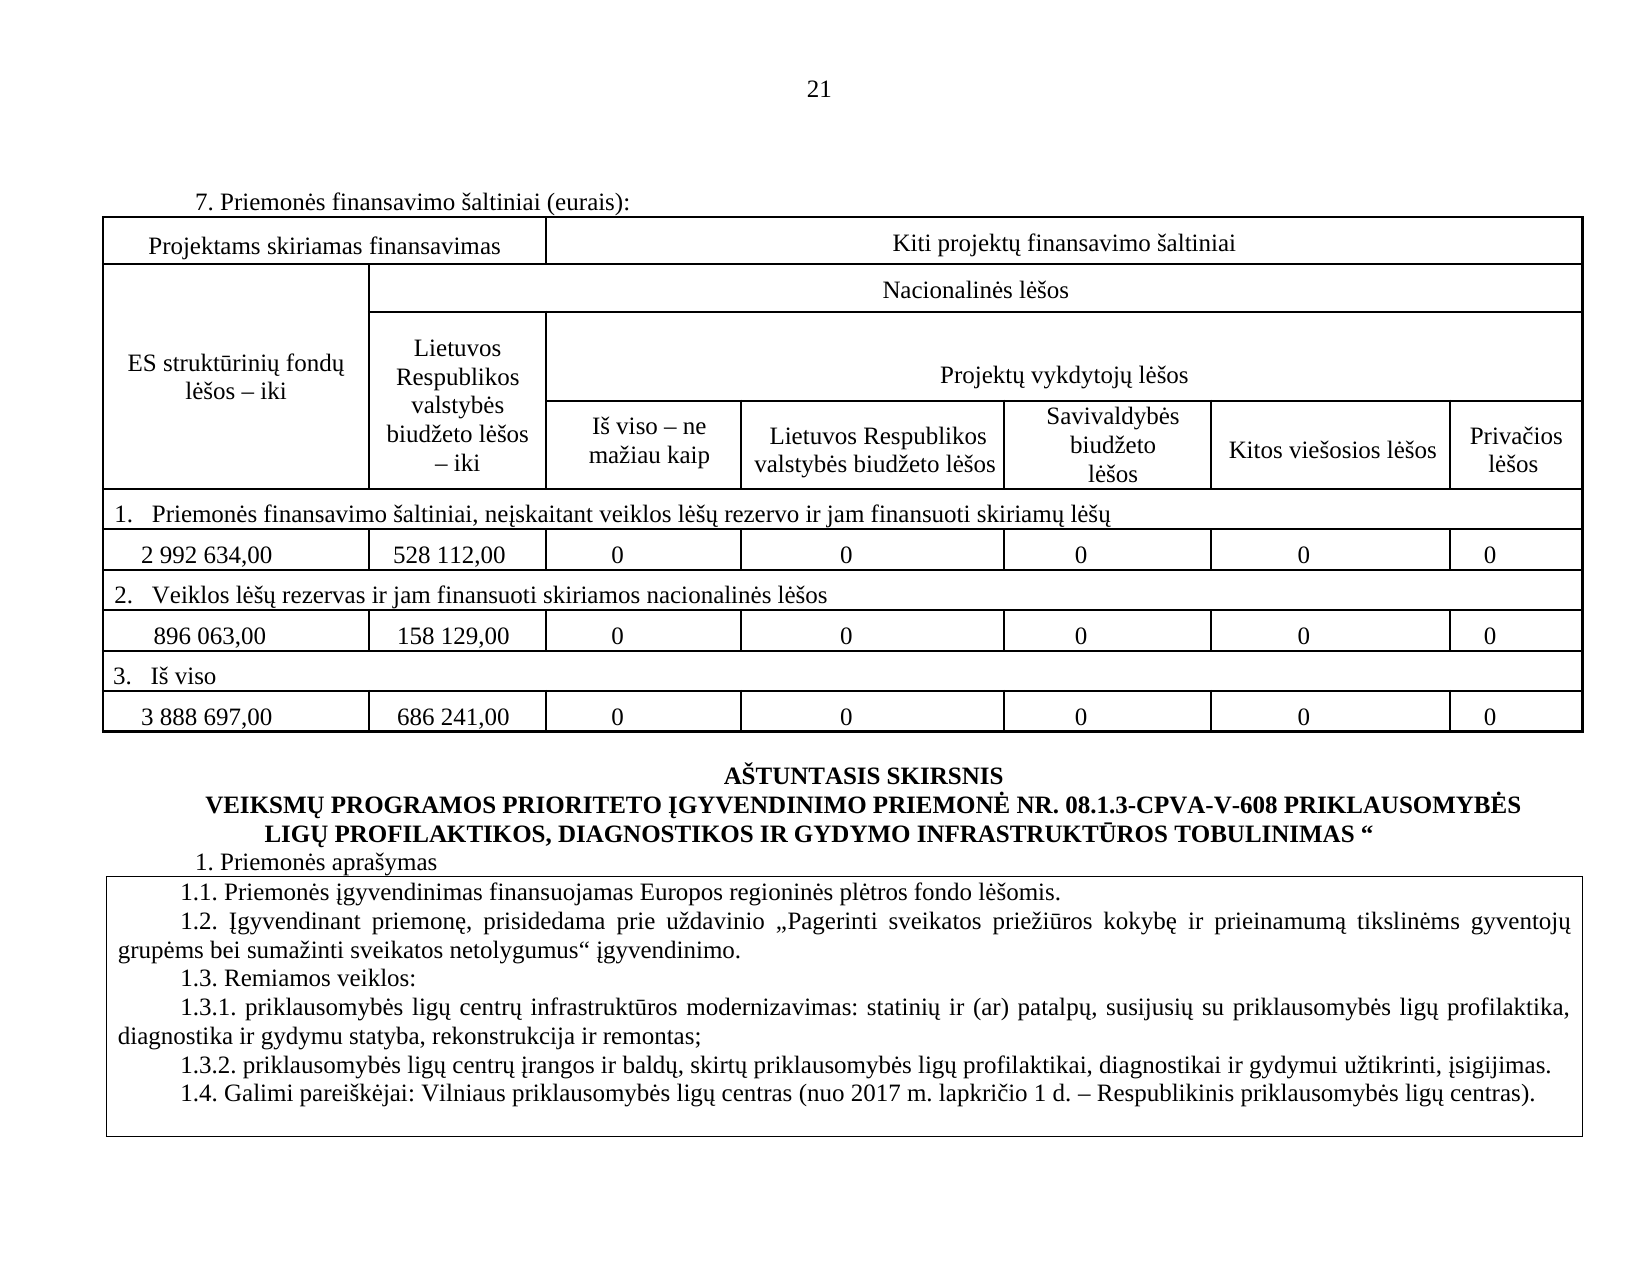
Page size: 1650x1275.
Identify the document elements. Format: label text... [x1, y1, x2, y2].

table_cell Lietuvos Respublikos valstybės biudžeto lėšos – iki [370, 313, 545, 488]
table_cell Savivaldybės biudžeto lėšos [1005, 402, 1210, 488]
table_cell 2. Veiklos lėšų rezervas ir jam finansuoti skiriamos nacionalinės lėšos [104, 571, 1581, 609]
text VEIKSMŲ PROGRAMOS PRIORITETO ĮGYVENDINIMO PRIEMONĖ NR. 08.1.3-CPVA-V-608 PRIKLAUSOMYBĖS LIGŲ PROFILAKTIKOS, DIAGNOSTIKOS IR GYDYMO INFRASTRUKTŪROS TOBULINIMAS “ [106, 790, 1532, 847]
table_cell Iš viso – ne mažiau kaip [547, 402, 740, 488]
table_cell 3. Iš viso [104, 652, 1581, 690]
table_cell 0 [1005, 611, 1210, 649]
table_cell 0 [1212, 692, 1449, 730]
table_cell Kitos viešosios lėšos [1212, 402, 1449, 488]
table_cell Privačios lėšos [1451, 402, 1581, 488]
text 7. Priemonės finansavimo šaltiniai (eurais): [195, 187, 1532, 216]
table_cell 0 [742, 611, 1003, 649]
table_cell 0 [1005, 692, 1210, 730]
table_cell 0 [547, 611, 740, 649]
table_cell 0 [1451, 692, 1581, 730]
table_header Projektams skiriamas finansavimas [104, 218, 545, 263]
table_cell 0 [547, 530, 740, 569]
table_cell 2 992 634,00 [104, 530, 368, 569]
table_cell Lietuvos Respublikos valstybės biudžeto lėšos [742, 402, 1003, 488]
table_cell 0 [1212, 611, 1449, 649]
table_header Kiti projektų finansavimo šaltiniai [547, 218, 1581, 263]
table_cell 0 [1005, 530, 1210, 569]
table_cell 0 [1451, 530, 1581, 569]
table_cell 0 [547, 692, 740, 730]
text AŠTUNTASIS SKIRSNIS [106, 761, 1532, 790]
table_cell 528 112,00 [370, 530, 545, 569]
table_cell 0 [742, 530, 1003, 569]
table_cell 896 063,00 [104, 611, 368, 649]
table_cell ES struktūrinių fondų lėšos – iki [104, 265, 368, 488]
table_cell 1. Priemonės finansavimo šaltiniai, neįskaitant veiklos lėšų rezervo ir jam finansuoti skiriamų lėšų [104, 490, 1581, 528]
table_cell 158 129,00 [370, 611, 545, 649]
table_cell 0 [742, 692, 1003, 730]
table_cell 0 [1451, 611, 1581, 649]
table_cell Projektų vykdytojų lėšos [547, 313, 1581, 399]
table_header 1.1. Priemonės įgyvendinimas finansuojamas Europos regioninės plėtros fondo lėšomis. 1.2. Įgyvendinant priemonę, prisidedama prie uždavinio „Pagerinti sveikatos priežiūros kokybę ir prieinamumą tikslinėms gyventojų grupėms bei sumažinti sveikatos netolygumus“ įgyvendinimo. 1.3. Remiamos veiklos: 1.3.1. priklausomybės ligų centrų infrastruktūros modernizavimas: statinių ir (ar) patalpų, susijusių su priklausomybės ligų profilaktika, diagnostika ir gydymu statyba, rekonstrukcija ir remontas; 1.3.2. priklausomybės ligų centrų įrangos ir baldų, skirtų priklausomybės ligų profilaktikai, diagnostikai ir gydymui užtikrinti, įsigijimas. 1.4. Galimi pareiškėjai: Vilniaus priklausomybės ligų centras (nuo 2017 m. lapkričio 1 d. – Respublikinis priklausomybės ligų centras). [107, 877, 1582, 1136]
table_cell 686 241,00 [370, 692, 545, 730]
table_cell 3 888 697,00 [104, 692, 368, 730]
table_cell Nacionalinės lėšos [370, 265, 1581, 311]
text 1. Priemonės aprašymas [106, 847, 1506, 876]
table_cell 0 [1212, 530, 1449, 569]
